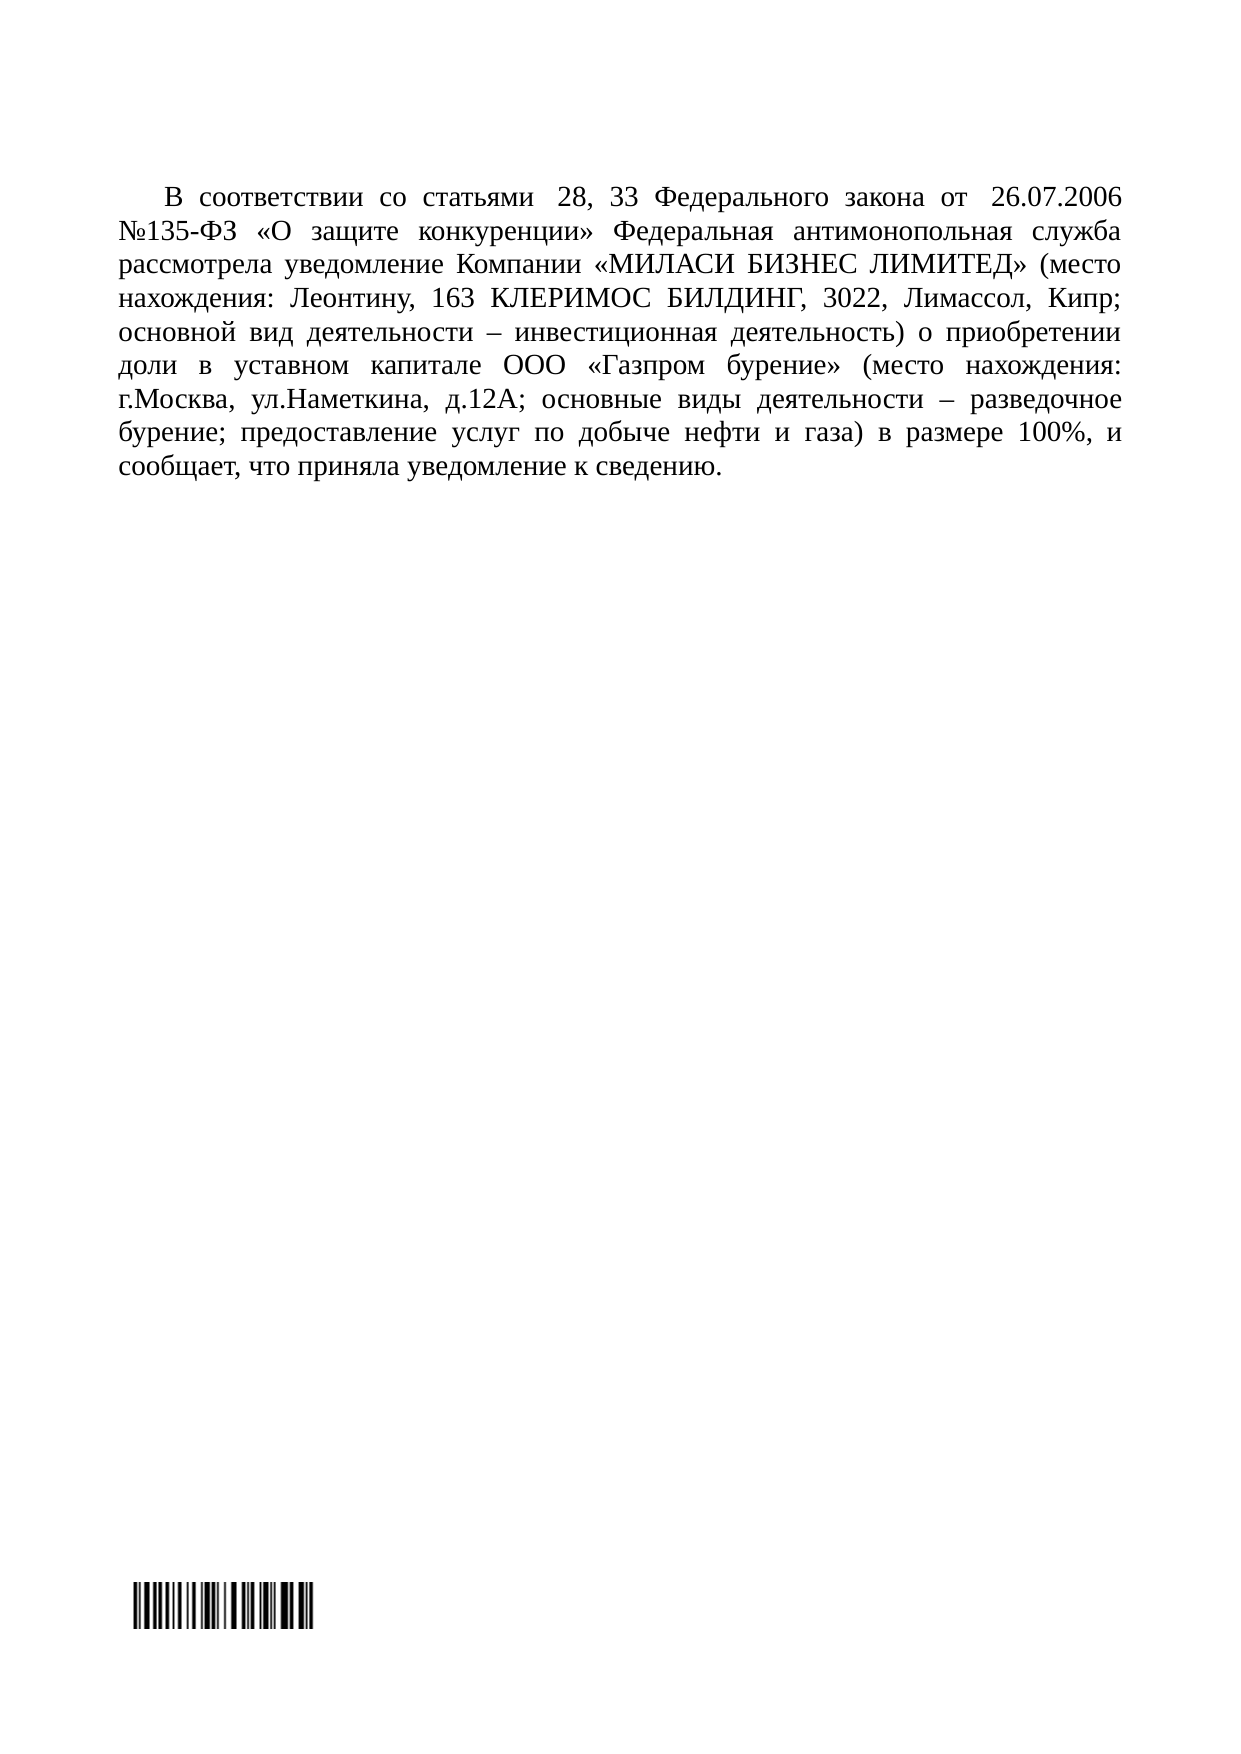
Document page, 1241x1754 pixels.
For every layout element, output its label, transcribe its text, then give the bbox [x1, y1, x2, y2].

picture [118, 1582, 331, 1629]
subtitle В соответствии со статьями 28, 33 Федерального закона от 26.07.2006 №135-ФЗ «О защите конкуренции» Федеральная антимонопольная служба рассмотрела уведомление Компании «МИЛАСИ БИЗНЕС ЛИМИТЕД» (место нахождения: Леонтину, 163 КЛЕРИМОС БИЛДИНГ, 3022, Лимассол, Кипр; основной вид деятельности – инвестиционная деятельность) о приобретении доли в уставном капитале ООО «Газпром бурение» (место нахождения: г.Москва, ул.Наметкина, д.12А; основные виды деятельности – разведочное бурение; предоставление услуг по добыче нефти и газа) в размере 100%, и сообщает, что приняла уведомление к сведению. [118, 179, 1122, 481]
